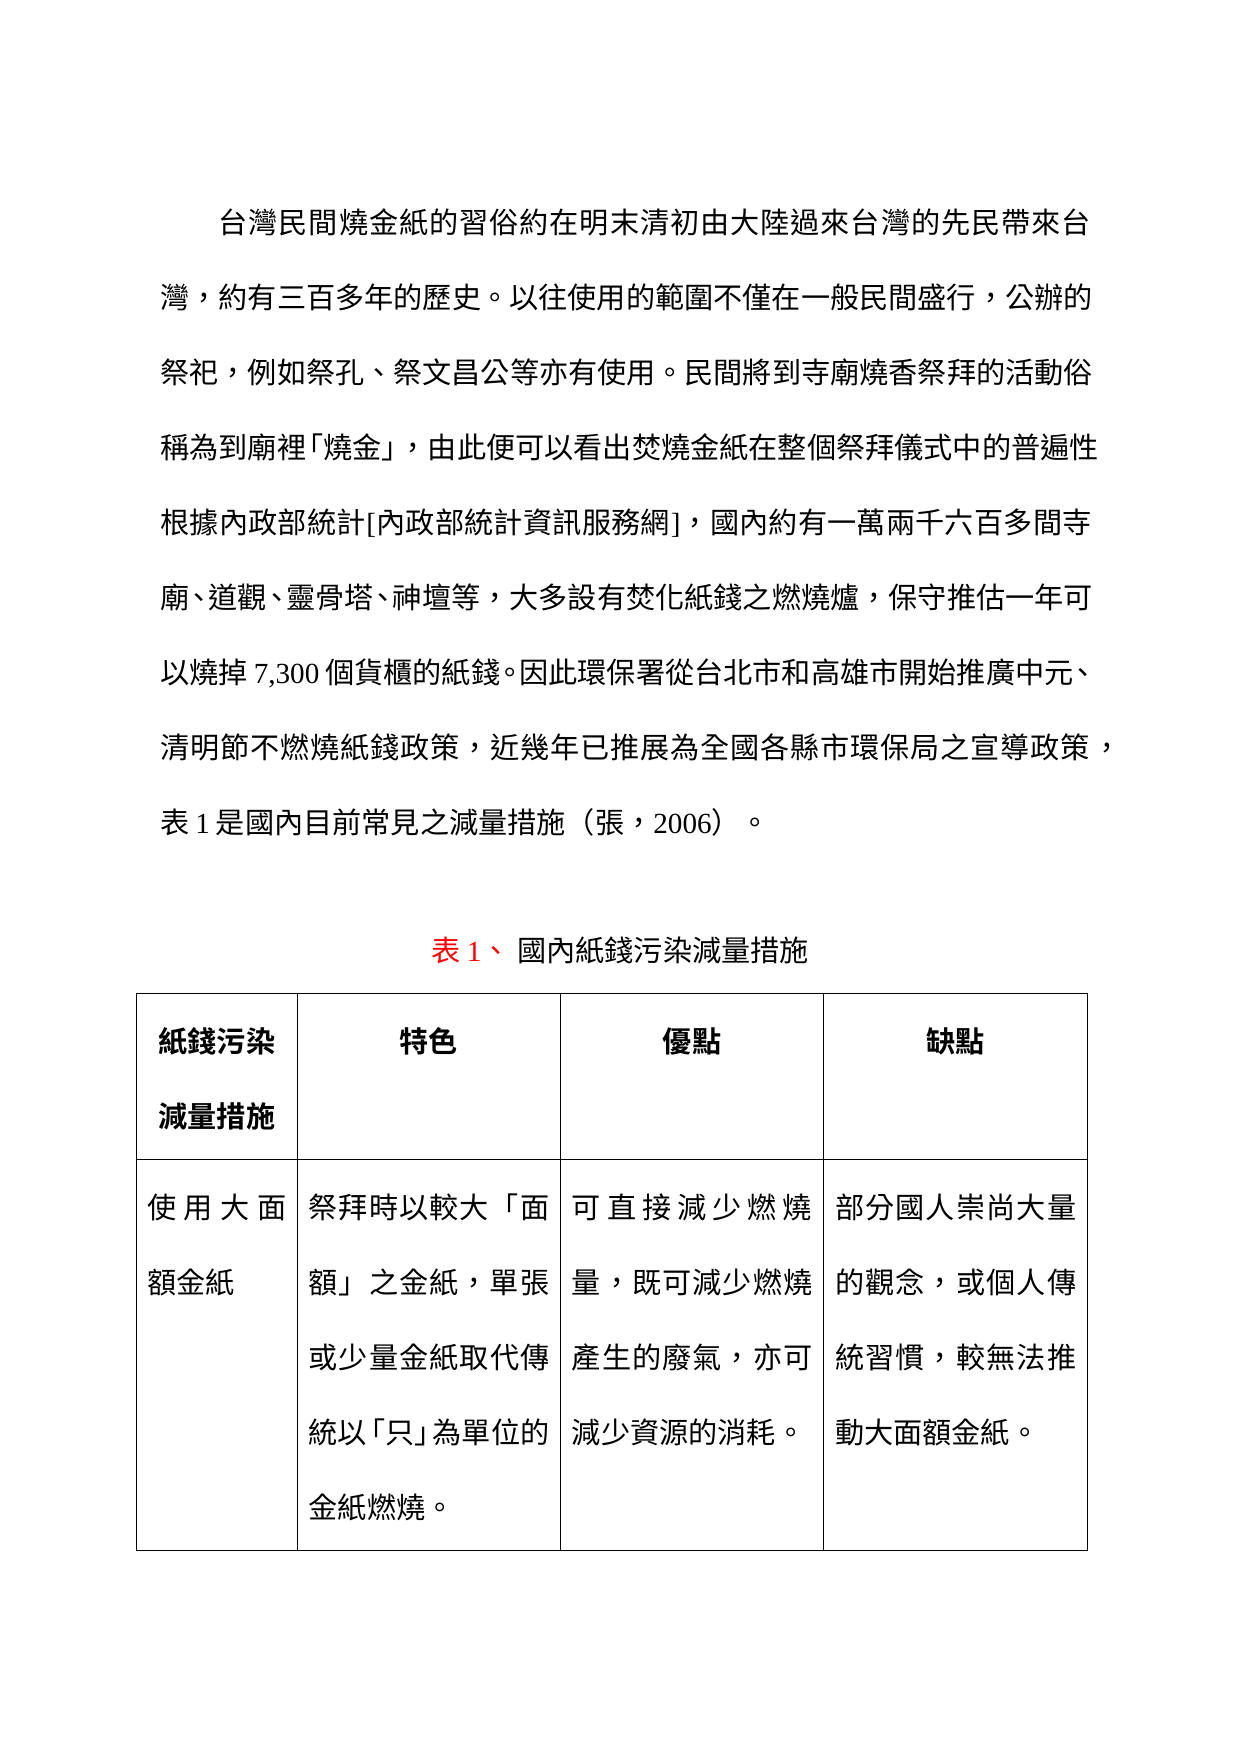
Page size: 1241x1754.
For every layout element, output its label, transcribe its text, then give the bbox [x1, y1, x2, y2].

table_cell 使用大面額金紙 [137, 1160, 297, 1550]
table_header 紙錢污染減量措施 [137, 994, 297, 1159]
table_header 特色 [298, 994, 560, 1159]
table_cell 部分國人崇尚大量的觀念，或個人傳統習慣，較無法推動大面額金紙。 [824, 1160, 1087, 1550]
table_header 優點 [561, 994, 823, 1159]
table_header 缺點 [824, 994, 1087, 1159]
text 台灣民間燒金紙的習俗約在明末清初由大陸過來台灣的先民帶來台灣，約有三百多年的歷史。以往使用的範圍不僅在一般民間盛行，公辦的祭祀，例如祭孔、祭文昌公等亦有使用。民間將到寺廟燒香祭拜的活動俗稱為到廟裡「燒金」，由此便可以看出焚燒金紙在整個祭拜儀式中的普遍性。根據內政部統計[內政部統計資訊服務網]，國內約有一萬兩千六百多間寺廟、道觀、靈骨塔、神壇等，大多設有焚化紙錢之燃燒爐，保守推估一年可以燒掉7,300個貨櫃的紙錢。因此環保署從台北市和高雄市開始推廣中元、清明節不燃燒紙錢政策，近幾年已推展為全國各縣市環保局之宣導政策，表1是國內目前常見之減量措施（張，2006）。 [160, 183, 1092, 858]
table_cell 祭拜時以較大「面額」之金紙，單張或少量金紙取代傳統以「只」為單位的金紙燃燒。 [298, 1160, 560, 1550]
text 表1、 國內紙錢污染減量措施 [148, 911, 1092, 986]
table_cell 可直接減少燃燒量，既可減少燃燒產生的廢氣，亦可減少資源的消耗。 [561, 1160, 823, 1550]
